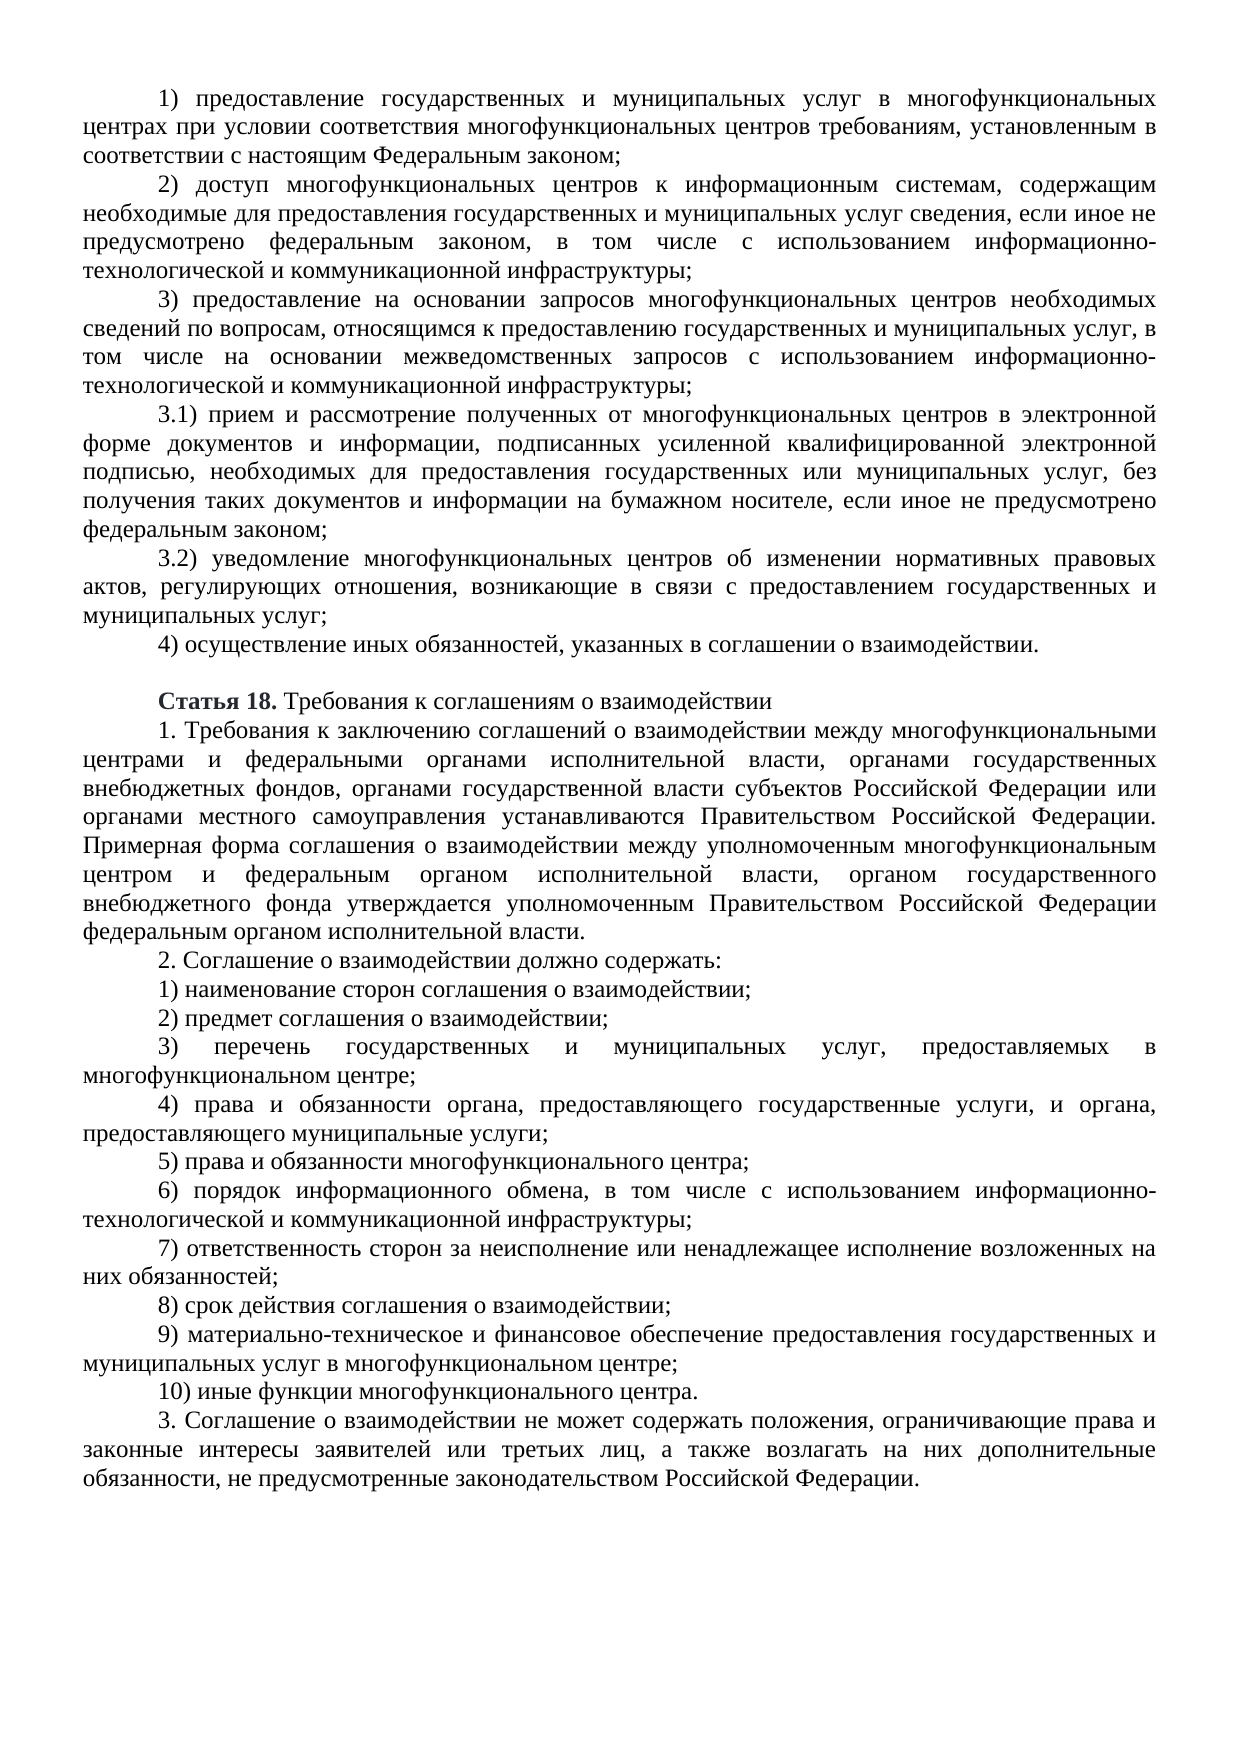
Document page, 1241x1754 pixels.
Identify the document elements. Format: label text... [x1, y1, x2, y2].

text 5) права и обязанности многофункционального центра; [83, 1146, 1157, 1175]
text 2) предмет соглашения о взаимодействии; [83, 1003, 1157, 1031]
text 9) материально-техническое и финансовое обеспечение предоставления государственных и муниципальных услуг в многофункциональном центре; [83, 1319, 1157, 1376]
text 3) перечень государственных и муниципальных услуг, предоставляемых в многофункциональном центре; [83, 1031, 1157, 1089]
text Статья 18. Требования к соглашениям о взаимодействии [158, 686, 1157, 715]
text 4) права и обязанности органа, предоставляющего государственные услуги, и органа, предоставляющего муниципальные услуги; [83, 1089, 1157, 1146]
text 6) порядок информационного обмена, в том числе с использованием информационно-технологической и коммуникационной инфраструктуры; [83, 1175, 1157, 1233]
text 10) иные функции многофункционального центра. [83, 1376, 1157, 1405]
text 2. Соглашение о взаимодействии должно содержать: [83, 945, 1157, 974]
text 8) срок действия соглашения о взаимодействии; [83, 1290, 1157, 1319]
text 3) предоставление на основании запросов многофункциональных центров необходимых сведений по вопросам, относящимся к предоставлению государственных и муниципальных услуг, в том числе на основании межведомственных запросов с использованием информационно-технологической и коммуникационной инфраструктуры; [83, 284, 1157, 399]
text 3.1) прием и рассмотрение полученных от многофункциональных центров в электронной форме документов и информации, подписанных усиленной квалифицированной электронной подписью, необходимых для предоставления государственных или муниципальных услуг, без получения таких документов и информации на бумажном носителе, если иное не предусмотрено федеральным законом; [83, 399, 1157, 543]
text 7) ответственность сторон за неисполнение или ненадлежащее исполнение возложенных на них обязанностей; [83, 1233, 1157, 1290]
text 4) осуществление иных обязанностей, указанных в соглашении о взаимодействии. [83, 629, 1157, 658]
text 3. Соглашение о взаимодействии не может содержать положения, ограничивающие права и законные интересы заявителей или третьих лиц, а также возлагать на них дополнительные обязанности, не предусмотренные законодательством Российской Федерации. [83, 1405, 1157, 1491]
text 1) наименование сторон соглашения о взаимодействии; [83, 974, 1157, 1003]
text 2) доступ многофункциональных центров к информационным системам, содержащим необходимые для предоставления государственных и муниципальных услуг сведения, если иное не предусмотрено федеральным законом, в том числе с использованием информационно-технологической и коммуникационной инфраструктуры; [83, 169, 1157, 284]
text 3.2) уведомление многофункциональных центров об изменении нормативных правовых актов, регулирующих отношения, возникающие в связи с предоставлением государственных и муниципальных услуг; [83, 543, 1157, 629]
text 1. Требования к заключению соглашений о взаимодействии между многофункциональными центрами и федеральными органами исполнительной власти, органами государственных внебюджетных фондов, органами государственной власти субъектов Российской Федерации или органами местного самоуправления устанавливаются Правительством Российской Федерации. Примерная форма соглашения о взаимодействии между уполномоченным многофункциональным центром и федеральным органом исполнительной власти, органом государственного внебюджетного фонда утверждается уполномоченным Правительством Российской Федерации федеральным органом исполнительной власти. [83, 715, 1157, 945]
text 1) предоставление государственных и муниципальных услуг в многофункциональных центрах при условии соответствия многофункциональных центров требованиям, установленным в соответствии с настоящим Федеральным законом; [83, 83, 1157, 169]
